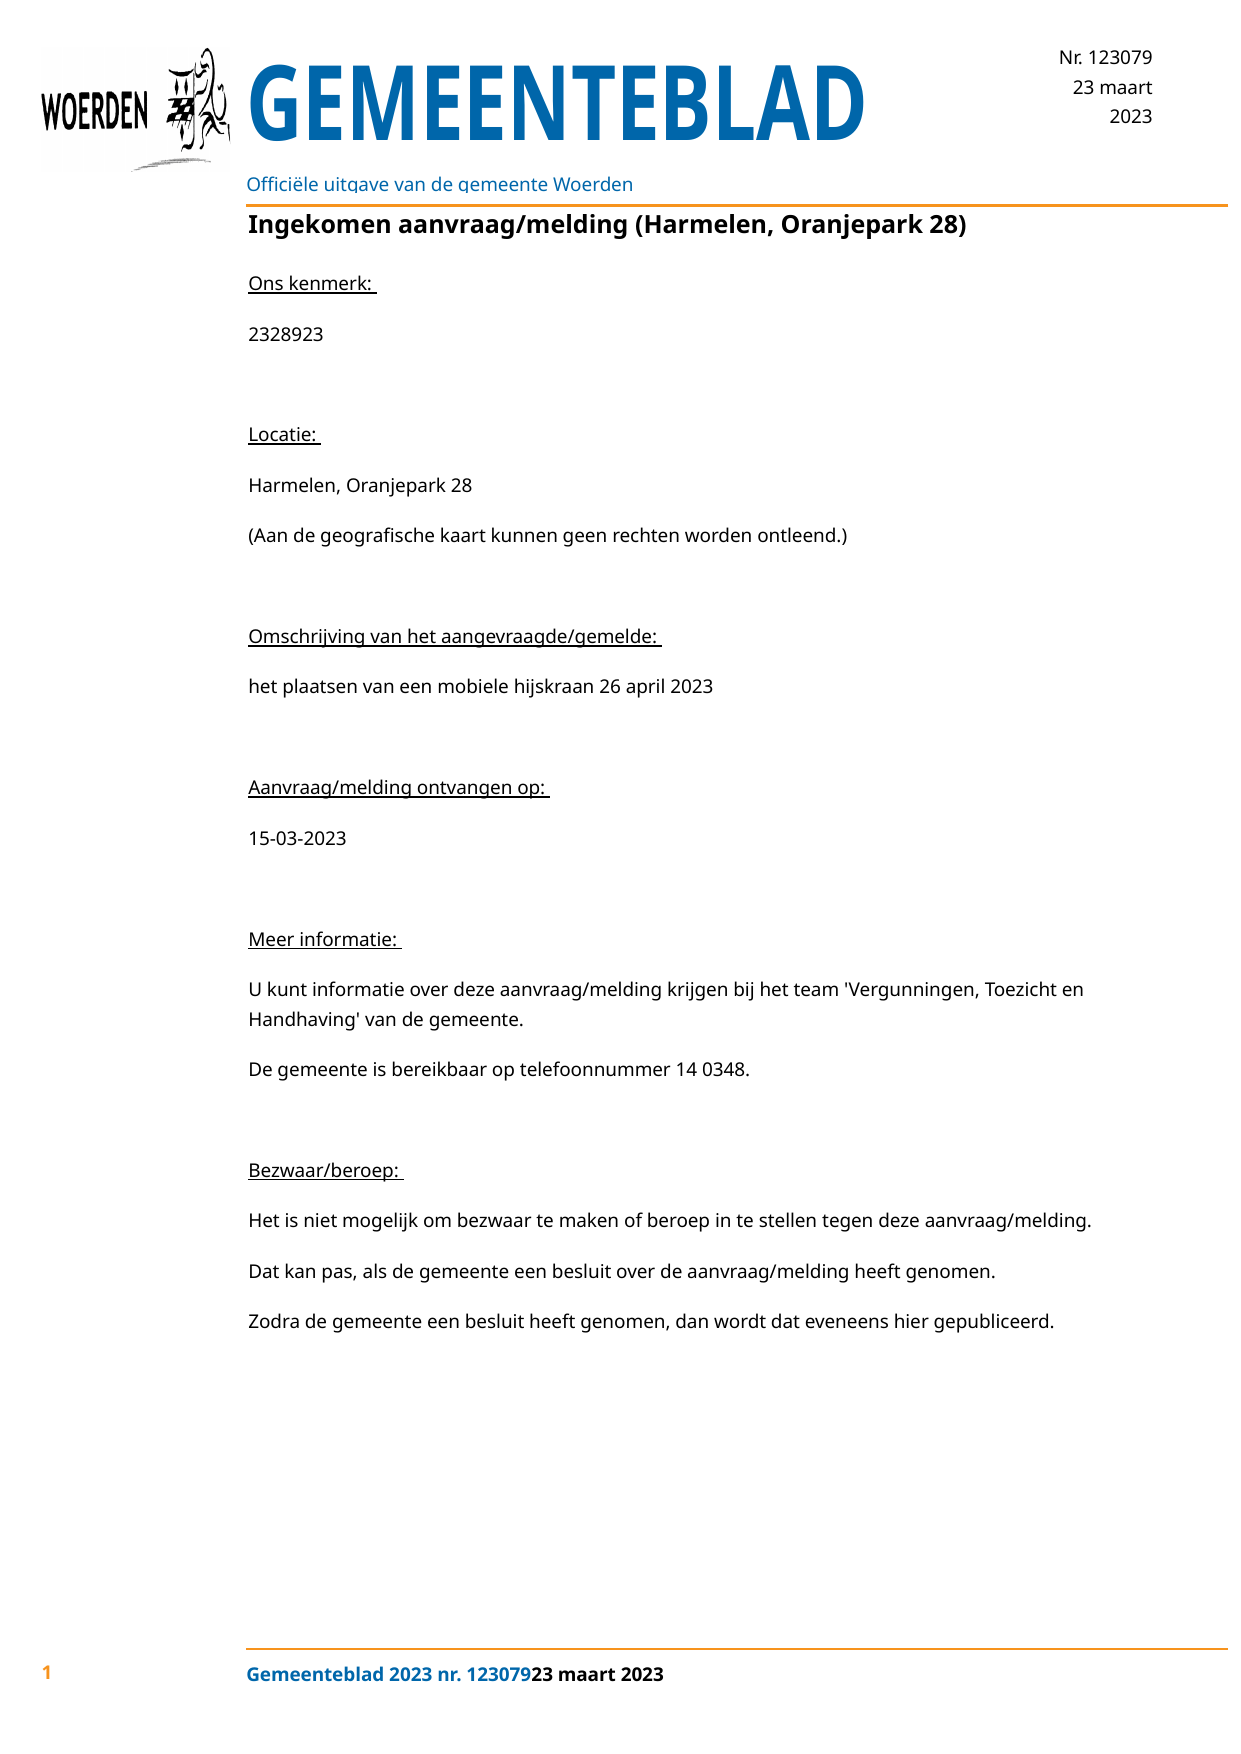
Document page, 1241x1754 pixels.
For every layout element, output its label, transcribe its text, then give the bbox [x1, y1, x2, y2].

text U kunt informatie over deze aanvraag/melding krijgen bij het team 'Vergunningen, Toezicht en Handhaving' van de gemeente. [248, 976, 1152, 1031]
text Aanvraag/melding ontvangen op: [248, 774, 1152, 800]
text Zodra de gemeente een besluit heeft genomen, dan wordt dat eveneens hier gepubliceerd. [248, 1308, 1152, 1334]
text 15-03-2023 [248, 825, 1152, 851]
text (Aan de geografische kaart kunnen geen rechten worden ontleend.) [248, 522, 1152, 548]
text Omschrijving van het aangevraagde/gemelde: [248, 623, 1152, 649]
text Locatie: [248, 422, 1152, 447]
text Dat kan pas, als de gemeente een besluit over de aanvraag/melding heeft genomen. [248, 1258, 1152, 1283]
text 2328923 [248, 321, 1152, 346]
text Ons kenmerk: [248, 270, 1152, 296]
text Harmelen, Oranjepark 28 [248, 472, 1152, 498]
text Bezwaar/beroep: [248, 1157, 1152, 1183]
text De gemeente is bereikbaar op telefoonnummer 14 0348. [248, 1056, 1152, 1082]
text Meer informatie: [248, 926, 1152, 951]
picture [41, 47, 231, 172]
text het plaatsen van een mobiele hijskraan 26 april 2023 [248, 674, 1152, 699]
text Ingekomen aanvraag/melding (Harmelen, Oranjepark 28) [248, 207, 1152, 241]
text Het is niet mogelijk om bezwaar te maken of beroep in te stellen tegen deze aanvraag/melding. [248, 1207, 1152, 1233]
